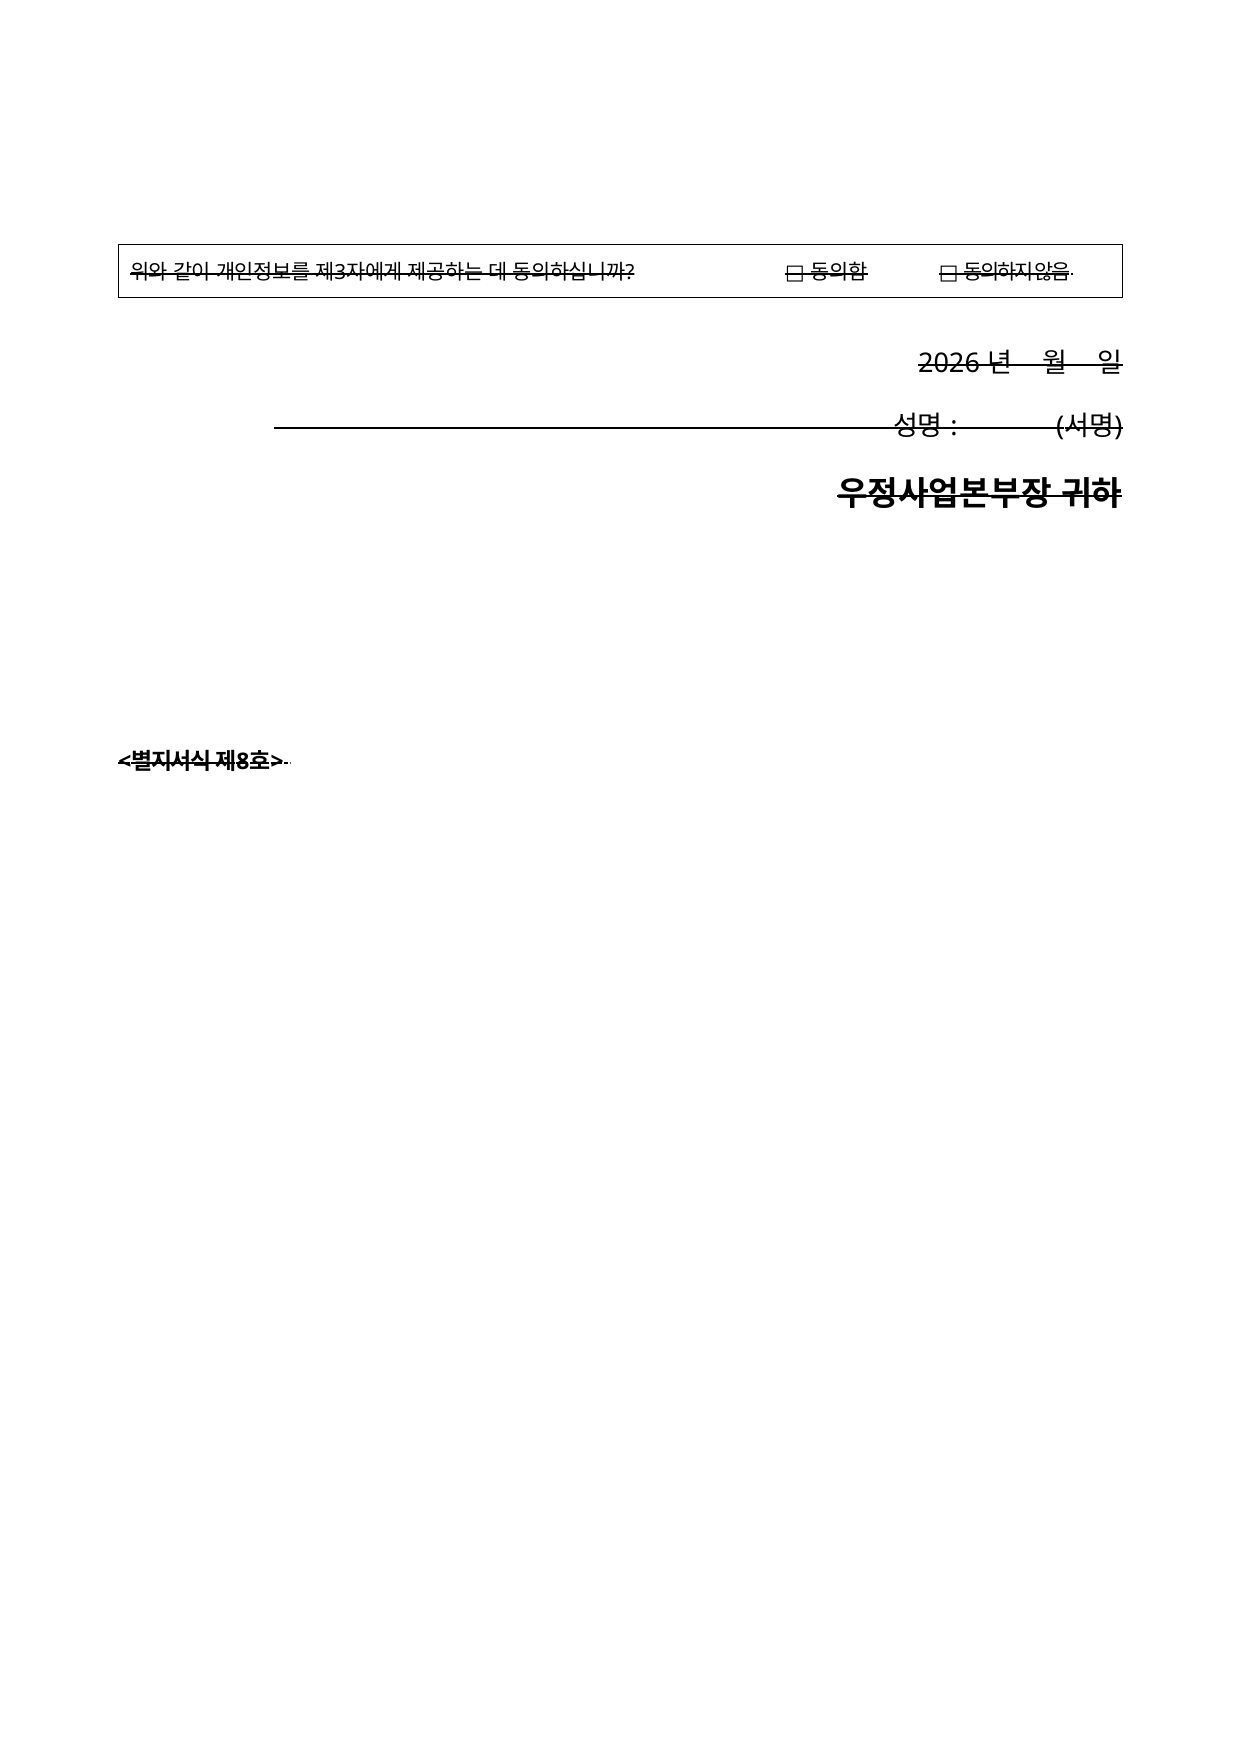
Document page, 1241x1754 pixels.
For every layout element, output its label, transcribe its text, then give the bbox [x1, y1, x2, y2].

table_header □ 동의함 [773, 245, 927, 297]
text 우정사업본부장 귀하 [118, 466, 1122, 514]
text <별지서식 제8호> [118, 754, 1122, 773]
table_header 위와 같이 개인정보를 제3자에게 제공하는 데 동의하십니까? [119, 245, 773, 297]
table_header □ 동의하지 않음 [927, 245, 1122, 297]
text 성명 : (서명) [118, 403, 1122, 443]
text 2026 년 월 일 [118, 341, 1122, 380]
